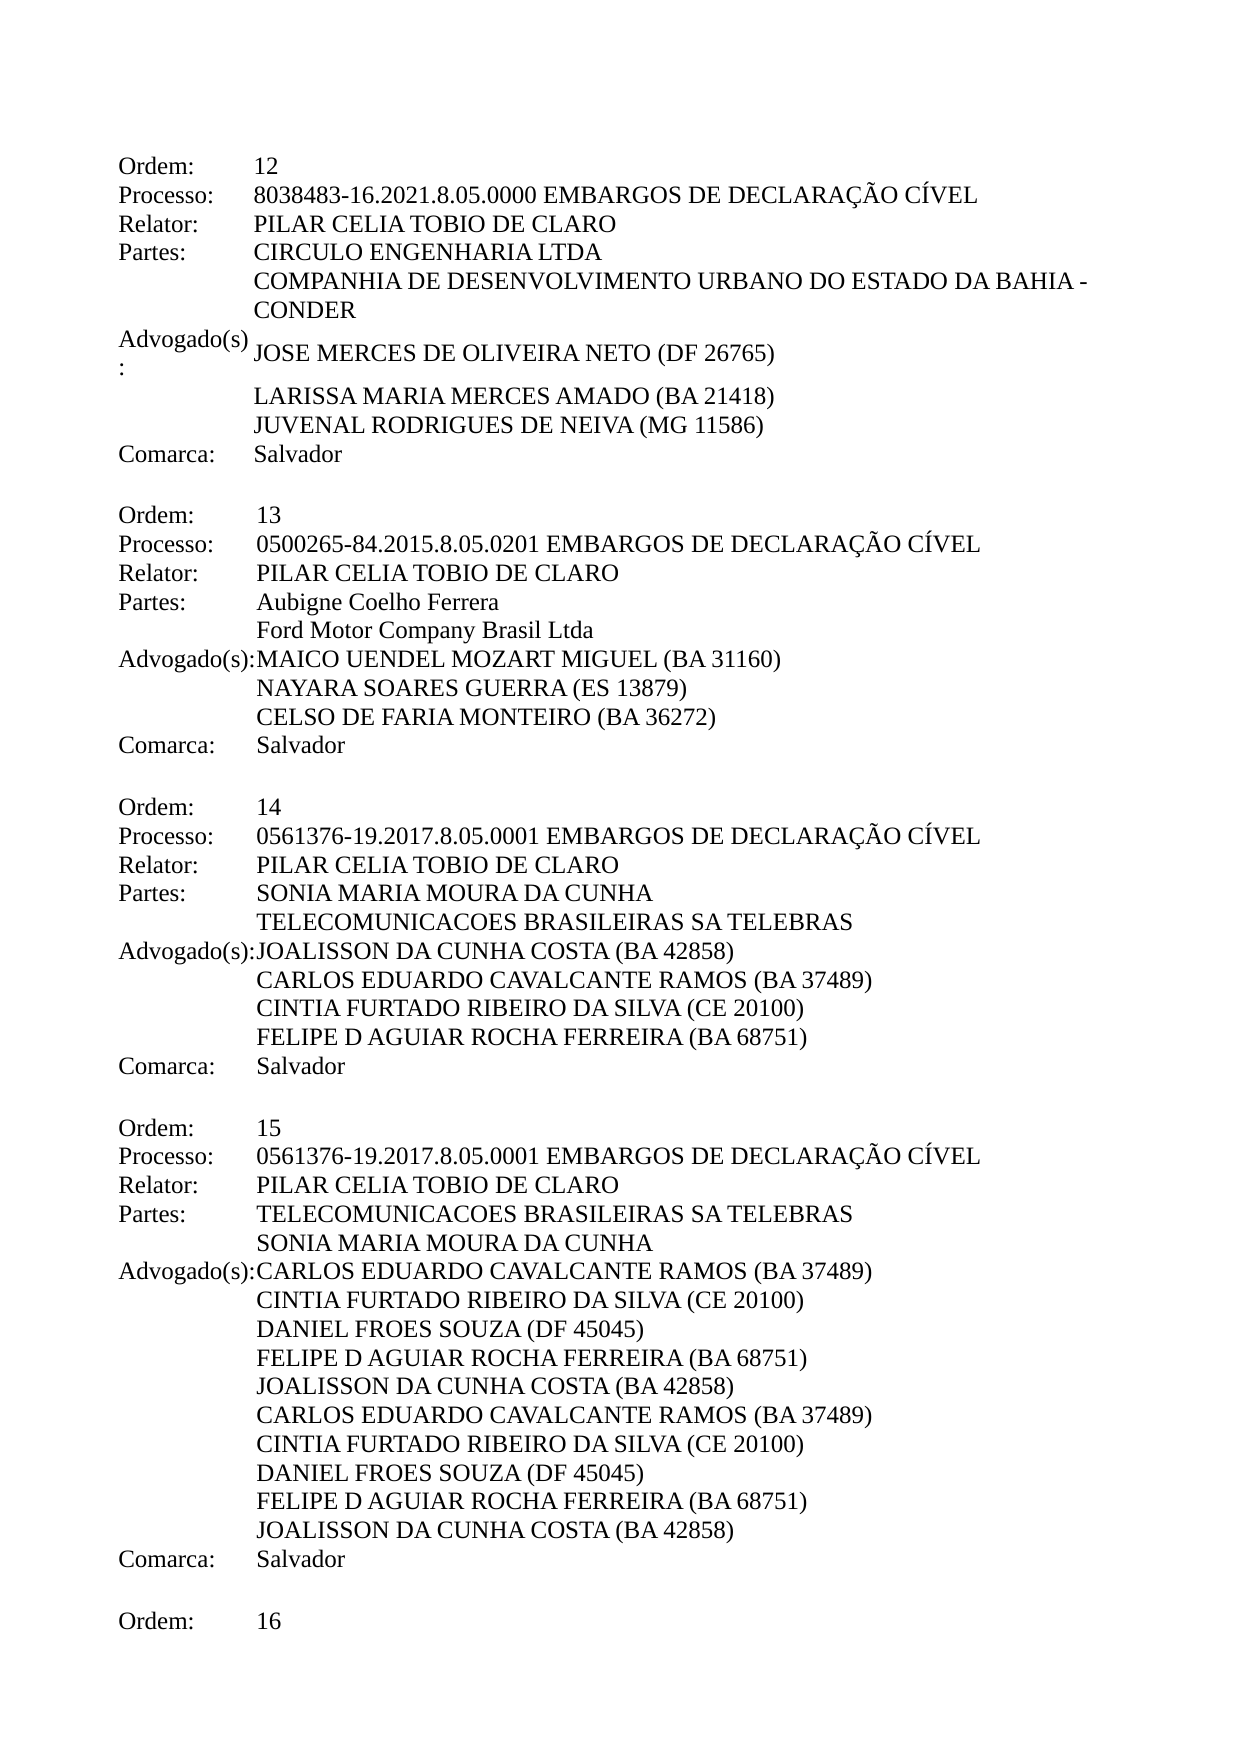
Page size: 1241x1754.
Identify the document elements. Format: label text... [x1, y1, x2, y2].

table_cell Aubigne Coelho Ferrera [256, 587, 984, 615]
table_cell JUVENAL RODRIGUES DE NEIVA (MG 11586) [253, 410, 1122, 439]
table_cell Partes: [118, 587, 256, 615]
table_cell Relator: [118, 850, 256, 878]
table_cell [118, 1486, 256, 1515]
table_cell 0500265-84.2015.8.05.0201 EMBARGOS DE DECLARAÇÃO CÍVEL [256, 529, 984, 558]
table_cell FELIPE D AGUIAR ROCHA FERREIRA (BA 68751) [256, 1486, 984, 1515]
table_header Ordem: [118, 792, 256, 821]
table_cell FELIPE D AGUIAR ROCHA FERREIRA (BA 68751) [256, 1343, 984, 1371]
table_cell Salvador [256, 730, 984, 759]
table_cell Relator: [118, 558, 256, 587]
table_cell PILAR CELIA TOBIO DE CLARO [256, 558, 984, 587]
table_cell JOALISSON DA CUNHA COSTA (BA 42858) [256, 1515, 984, 1544]
table_cell Partes: [118, 879, 256, 907]
table_cell Processo: [118, 180, 253, 209]
table_cell [118, 1458, 256, 1486]
table_header 14 [256, 792, 984, 821]
table_cell Comarca: [118, 1544, 256, 1573]
table_cell Salvador [253, 439, 1122, 467]
table_cell NAYARA SOARES GUERRA (ES 13879) [256, 673, 984, 702]
table_cell [118, 994, 256, 1022]
table_cell Processo: [118, 1141, 256, 1170]
table_cell CARLOS EDUARDO CAVALCANTE RAMOS (BA 37489) [256, 1256, 984, 1285]
table_cell [118, 1429, 256, 1458]
table_cell [118, 673, 256, 702]
table_cell [118, 410, 253, 439]
table_cell Ford Motor Company Brasil Ltda [256, 615, 984, 644]
table_cell Comarca: [118, 730, 256, 759]
table_cell DANIEL FROES SOUZA (DF 45045) [256, 1314, 984, 1343]
table_cell COMPANHIA DE DESENVOLVIMENTO URBANO DO ESTADO DA BAHIA - CONDER [253, 266, 1122, 324]
table_cell Salvador [256, 1544, 984, 1573]
table_cell Processo: [118, 529, 256, 558]
table_cell 0561376-19.2017.8.05.0001 EMBARGOS DE DECLARAÇÃO CÍVEL [256, 1141, 984, 1170]
table_cell [118, 1314, 256, 1343]
table_cell [118, 1400, 256, 1429]
table_cell TELECOMUNICACOES BRASILEIRAS SA TELEBRAS [256, 1199, 984, 1228]
table_header 12 [253, 151, 1122, 180]
table_cell CARLOS EDUARDO CAVALCANTE RAMOS (BA 37489) [256, 1400, 984, 1429]
table_cell Salvador [256, 1051, 984, 1080]
table_cell Advogado(s): [118, 324, 253, 381]
table_cell SONIA MARIA MOURA DA CUNHA [256, 1228, 984, 1256]
table_header 13 [256, 500, 984, 529]
table_cell [118, 1515, 256, 1544]
table_cell [118, 381, 253, 410]
table_cell [118, 1228, 256, 1256]
table_cell Advogado(s): [118, 936, 256, 965]
table_cell SONIA MARIA MOURA DA CUNHA [256, 879, 984, 907]
table_cell [118, 1285, 256, 1314]
table_cell LARISSA MARIA MERCES AMADO (BA 21418) [253, 381, 1122, 410]
table_header Ordem: [118, 1606, 256, 1634]
table_cell JOSE MERCES DE OLIVEIRA NETO (DF 26765) [253, 324, 1122, 381]
table_cell PILAR CELIA TOBIO DE CLARO [256, 850, 984, 878]
table_header Ordem: [118, 500, 256, 529]
table_cell MAICO UENDEL MOZART MIGUEL (BA 31160) [256, 644, 984, 673]
table_cell 8038483-16.2021.8.05.0000 EMBARGOS DE DECLARAÇÃO CÍVEL [253, 180, 1122, 209]
table_cell JOALISSON DA CUNHA COSTA (BA 42858) [256, 1371, 984, 1400]
table_cell Advogado(s): [118, 644, 256, 673]
table_cell [118, 965, 256, 993]
table_cell CARLOS EDUARDO CAVALCANTE RAMOS (BA 37489) [256, 965, 984, 993]
table_cell 0561376-19.2017.8.05.0001 EMBARGOS DE DECLARAÇÃO CÍVEL [256, 821, 984, 850]
table_cell Partes: [118, 238, 253, 266]
table_cell TELECOMUNICACOES BRASILEIRAS SA TELEBRAS [256, 907, 984, 936]
table_cell CINTIA FURTADO RIBEIRO DA SILVA (CE 20100) [256, 1285, 984, 1314]
table_header Ordem: [118, 1113, 256, 1141]
table_cell Relator: [118, 209, 253, 237]
table_cell DANIEL FROES SOUZA (DF 45045) [256, 1458, 984, 1486]
table_header 15 [256, 1113, 984, 1141]
table_cell [118, 1022, 256, 1051]
table_cell [118, 266, 253, 324]
table_cell Comarca: [118, 439, 253, 467]
table_cell JOALISSON DA CUNHA COSTA (BA 42858) [256, 936, 984, 965]
table_cell CINTIA FURTADO RIBEIRO DA SILVA (CE 20100) [256, 1429, 984, 1458]
table_header Ordem: [118, 151, 253, 180]
table_cell CINTIA FURTADO RIBEIRO DA SILVA (CE 20100) [256, 994, 984, 1022]
table_cell [118, 907, 256, 936]
table_cell [118, 1371, 256, 1400]
table_cell [118, 702, 256, 730]
table_cell Comarca: [118, 1051, 256, 1080]
table_cell CIRCULO ENGENHARIA LTDA [253, 238, 1122, 266]
table_cell Advogado(s): [118, 1256, 256, 1285]
table_cell Processo: [118, 821, 256, 850]
table_cell PILAR CELIA TOBIO DE CLARO [253, 209, 1122, 237]
table_cell [118, 615, 256, 644]
table_cell FELIPE D AGUIAR ROCHA FERREIRA (BA 68751) [256, 1022, 984, 1051]
table_cell Partes: [118, 1199, 256, 1228]
table_cell PILAR CELIA TOBIO DE CLARO [256, 1170, 984, 1199]
table_cell [118, 1343, 256, 1371]
table_cell Relator: [118, 1170, 256, 1199]
table_header 16 [256, 1606, 984, 1634]
table_cell CELSO DE FARIA MONTEIRO (BA 36272) [256, 702, 984, 730]
